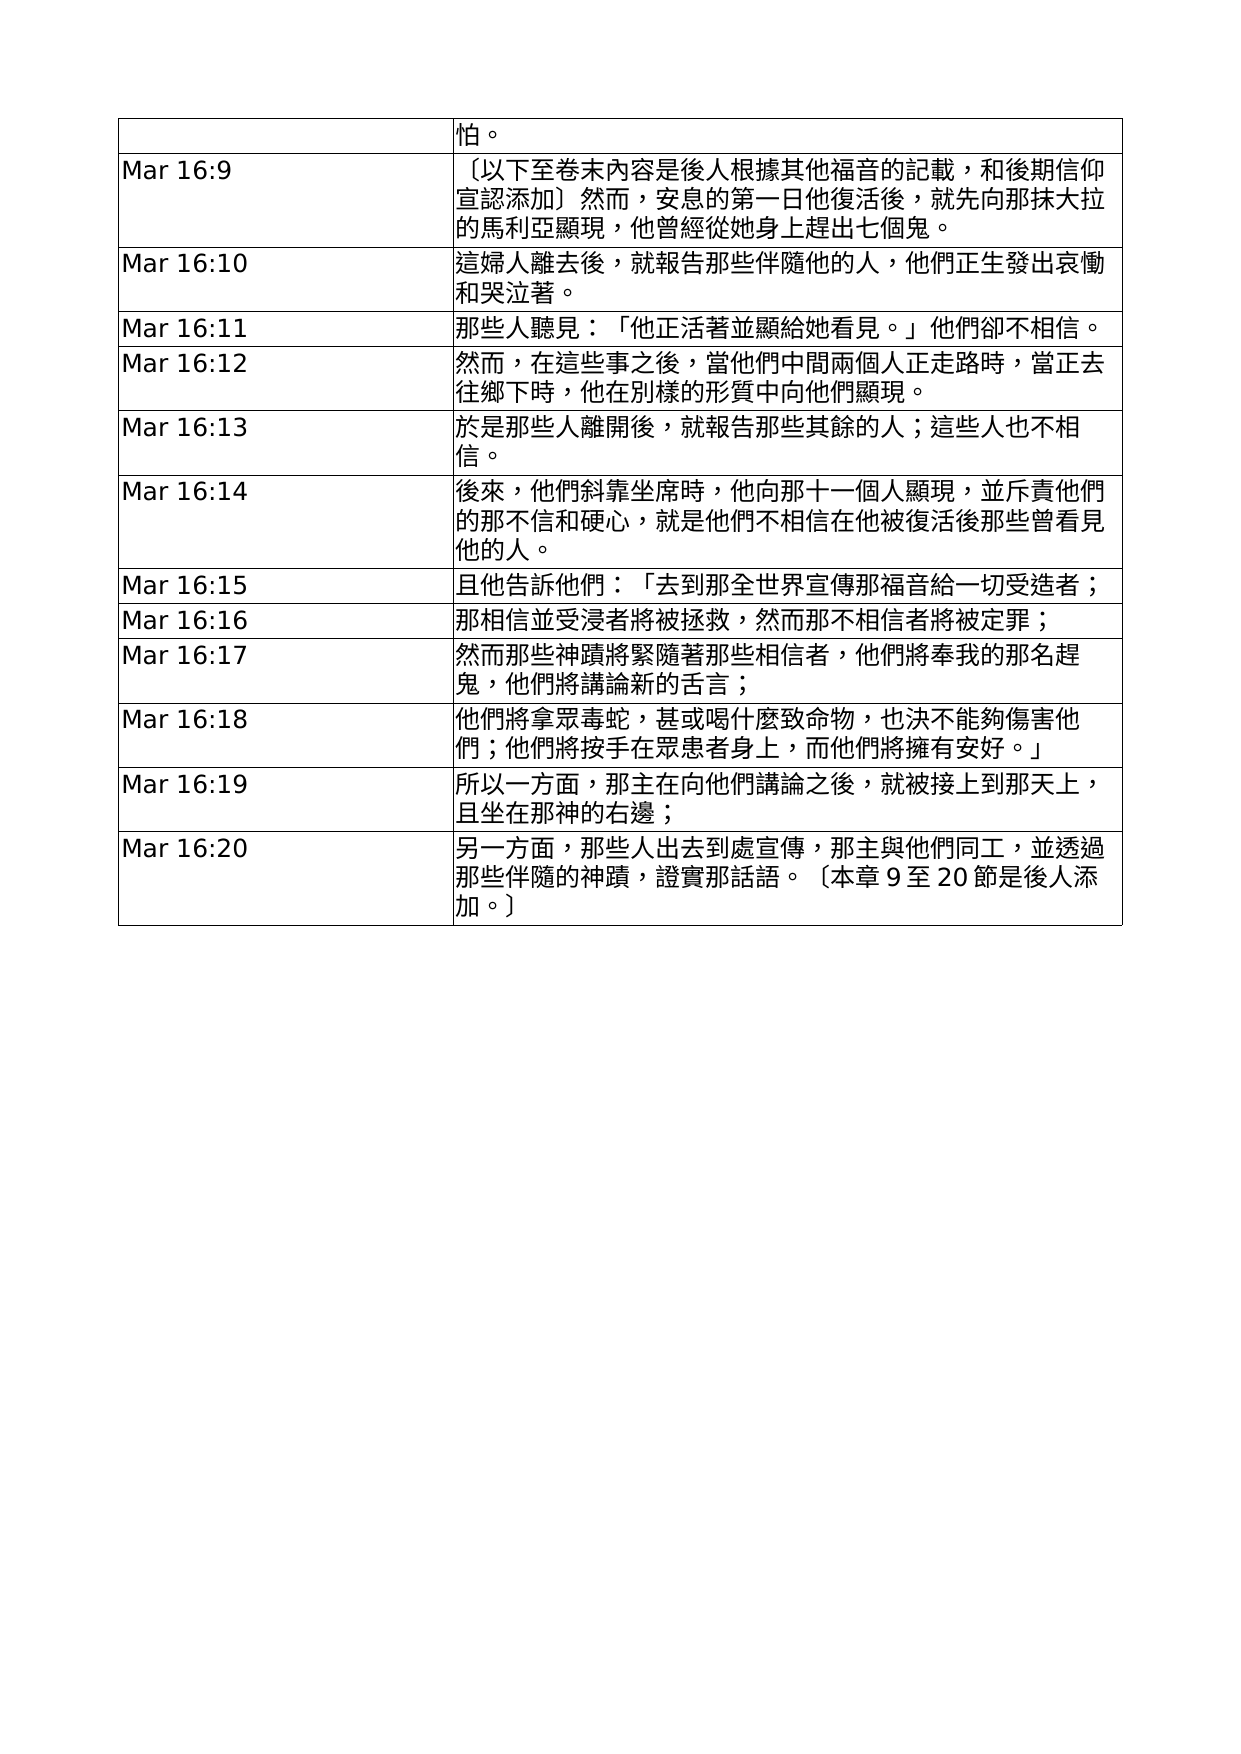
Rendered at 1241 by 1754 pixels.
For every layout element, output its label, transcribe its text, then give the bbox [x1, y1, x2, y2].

table_cell 〔以下至卷末內容是後人根據其他福音的記載，和後期信仰宣認添加〕然而，安息的第一日他復活後，就先向那抹大拉的馬利亞顯現，他曾經從她身上趕出七個鬼。 [454, 154, 1122, 247]
table_cell Mar 16:19 [119, 768, 453, 831]
table_cell [119, 119, 453, 153]
table_cell Mar 16:13 [119, 411, 453, 474]
table_cell 那相信並受浸者將被拯救，然而那不相信者將被定罪； [454, 604, 1122, 638]
table_cell Mar 16:10 [119, 248, 453, 311]
table_cell 他們將拿眾毒蛇，甚或喝什麼致命物，也決不能夠傷害他們；他們將按手在眾患者身上，而他們將擁有安好。」 [454, 704, 1122, 767]
table_cell Mar 16:9 [119, 154, 453, 247]
table_cell Mar 16:18 [119, 704, 453, 767]
table_cell Mar 16:20 [119, 832, 453, 924]
table_cell Mar 16:12 [119, 347, 453, 410]
table_cell 那些人聽見：「他正活著並顯給她看見。」他們卻不相信。 [454, 312, 1122, 346]
table_cell 且他告訴他們：「去到那全世界宣傳那福音給一切受造者； [454, 569, 1122, 603]
table_cell 然而那些神蹟將緊隨著那些相信者，他們將奉我的那名趕鬼，他們將講論新的舌言； [454, 639, 1122, 702]
table_cell 後來，他們斜靠坐席時，他向那十一個人顯現，並斥責他們的那不信和硬心，就是他們不相信在他被復活後那些曾看見他的人。 [454, 476, 1122, 568]
table_cell Mar 16:15 [119, 569, 453, 603]
table_cell 於是那些人離開後，就報告那些其餘的人；這些人也不相信。 [454, 411, 1122, 474]
table_cell 怕。 [454, 119, 1122, 153]
table_cell Mar 16:16 [119, 604, 453, 638]
table_cell Mar 16:17 [119, 639, 453, 702]
table_cell Mar 16:11 [119, 312, 453, 346]
table_cell 所以一方面，那主在向他們講論之後，就被接上到那天上，且坐在那神的右邊； [454, 768, 1122, 831]
table_cell 這婦人離去後，就報告那些伴隨他的人，他們正生發出哀慟和哭泣著。 [454, 248, 1122, 311]
table_cell 另一方面，那些人出去到處宣傳，那主與他們同工，並透過那些伴隨的神蹟，證實那話語。〔本章9至20節是後人添加。〕 [454, 832, 1122, 924]
table_cell 然而，在這些事之後，當他們中間兩個人正走路時，當正去往鄉下時，他在別樣的形質中向他們顯現。 [454, 347, 1122, 410]
table_cell Mar 16:14 [119, 476, 453, 568]
